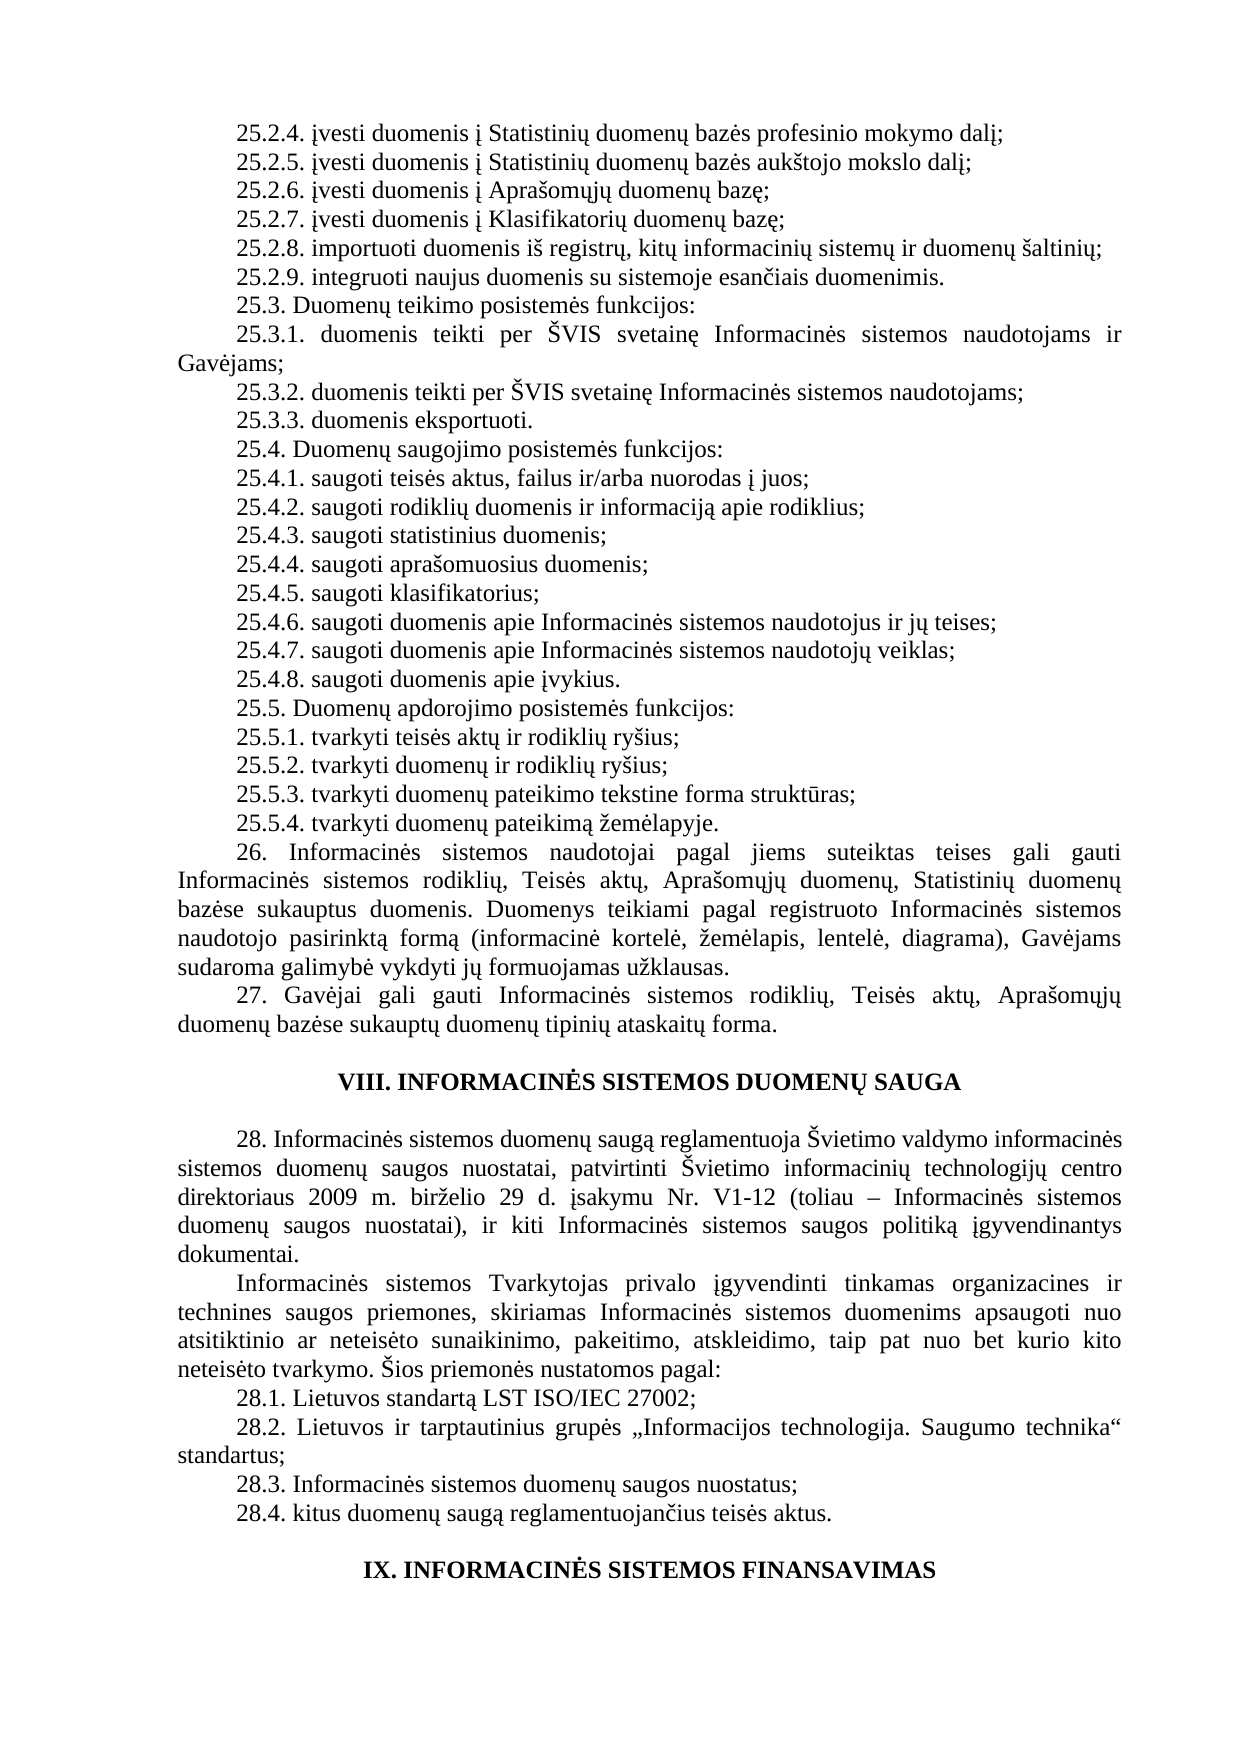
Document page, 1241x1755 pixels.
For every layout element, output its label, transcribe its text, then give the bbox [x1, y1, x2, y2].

text 25.4.7. saugoti duomenis apie Informacinės sistemos naudotojų veiklas; [177, 636, 1122, 664]
text Informacinės sistemos Tvarkytojas privalo įgyvendinti tinkamas organizacines ir technines saugos priemones, skiriamas Informacinės sistemos duomenims apsaugoti nuo atsitiktinio ar neteisėto sunaikinimo, pakeitimo, atskleidimo, taip pat nuo bet kurio kito neteisėto tvarkymo. Šios priemonės nustatomos pagal: [177, 1268, 1122, 1383]
text 27. Gavėjai gali gauti Informacinės sistemos rodiklių, Teisės aktų, Aprašomųjų duomenų bazėse sukauptų duomenų tipinių ataskaitų forma. [177, 981, 1122, 1038]
text 28.1. Lietuvos standartą LST ISO/IEC 27002; [177, 1383, 1122, 1412]
text 25.4.4. saugoti aprašomuosius duomenis; [177, 549, 1122, 578]
text 25.5. Duomenų apdorojimo posistemės funkcijos: [177, 693, 1122, 722]
text 25.4.6. saugoti duomenis apie Informacinės sistemos naudotojus ir jų teises; [177, 607, 1122, 636]
text 25.3. Duomenų teikimo posistemės funkcijos: [177, 291, 1122, 319]
text 25.4.3. saugoti statistinius duomenis; [177, 521, 1122, 549]
text 25.4.1. saugoti teisės aktus, failus ir/arba nuorodas į juos; [177, 463, 1122, 492]
text 28.3. Informacinės sistemos duomenų saugos nuostatus; [177, 1469, 1122, 1498]
text 28.4. kitus duomenų saugą reglamentuojančius teisės aktus. [177, 1498, 1122, 1527]
text 25.2.7. įvesti duomenis į Klasifikatorių duomenų bazę; [177, 204, 1122, 233]
text 25.5.1. tvarkyti teisės aktų ir rodiklių ryšius; [177, 722, 1122, 751]
text VIII. INFORMACINĖS SISTEMOS DUOMENŲ SAUGA [177, 1067, 1122, 1096]
text 25.2.8. importuoti duomenis iš registrų, kitų informacinių sistemų ir duomenų šaltinių; [177, 233, 1122, 262]
text 25.3.3. duomenis eksportuoti. [177, 406, 1122, 434]
text 25.3.1. duomenis teikti per ŠVIS svetainę Informacinės sistemos naudotojams ir Gavėjams; [177, 319, 1122, 377]
text 25.5.4. tvarkyti duomenų pateikimą žemėlapyje. [177, 808, 1122, 837]
text IX. INFORMACINĖS SISTEMOS FINANSAVIMAS [177, 1556, 1122, 1584]
text 25.3.2. duomenis teikti per ŠVIS svetainę Informacinės sistemos naudotojams; [177, 377, 1122, 406]
text 28. Informacinės sistemos duomenų saugą reglamentuoja Švietimo valdymo informacinės sistemos duomenų saugos nuostatai, patvirtinti Švietimo informacinių technologijų centro direktoriaus 2009 m. birželio 29 d. įsakymu Nr. V1-12 (toliau – Informacinės sistemos duomenų saugos nuostatai), ir kiti Informacinės sistemos saugos politiką įgyvendinantys dokumentai. [177, 1124, 1122, 1268]
text 28.2. Lietuvos ir tarptautinius grupės „Informacijos technologija. Saugumo technika“ standartus; [177, 1412, 1122, 1469]
text 25.2.6. įvesti duomenis į Aprašomųjų duomenų bazę; [177, 176, 1122, 204]
text 25.4. Duomenų saugojimo posistemės funkcijos: [177, 434, 1122, 463]
text 25.4.8. saugoti duomenis apie įvykius. [177, 664, 1122, 693]
text 25.4.2. saugoti rodiklių duomenis ir informaciją apie rodiklius; [177, 492, 1122, 521]
text 25.2.4. įvesti duomenis į Statistinių duomenų bazės profesinio mokymo dalį; [177, 118, 1122, 147]
text 25.4.5. saugoti klasifikatorius; [177, 578, 1122, 607]
text 25.2.9. integruoti naujus duomenis su sistemoje esančiais duomenimis. [177, 262, 1122, 291]
text 25.2.5. įvesti duomenis į Statistinių duomenų bazės aukštojo mokslo dalį; [177, 147, 1122, 176]
text 26. Informacinės sistemos naudotojai pagal jiems suteiktas teises gali gauti Informacinės sistemos rodiklių, Teisės aktų, Aprašomųjų duomenų, Statistinių duomenų bazėse sukauptus duomenis. Duomenys teikiami pagal registruoto Informacinės sistemos naudotojo pasirinktą formą (informacinė kortelė, žemėlapis, lentelė, diagrama), Gavėjams sudaroma galimybė vykdyti jų formuojamas užklausas. [177, 837, 1122, 981]
text 25.5.2. tvarkyti duomenų ir rodiklių ryšius; [177, 751, 1122, 779]
text 25.5.3. tvarkyti duomenų pateikimo tekstine forma struktūras; [177, 779, 1122, 808]
